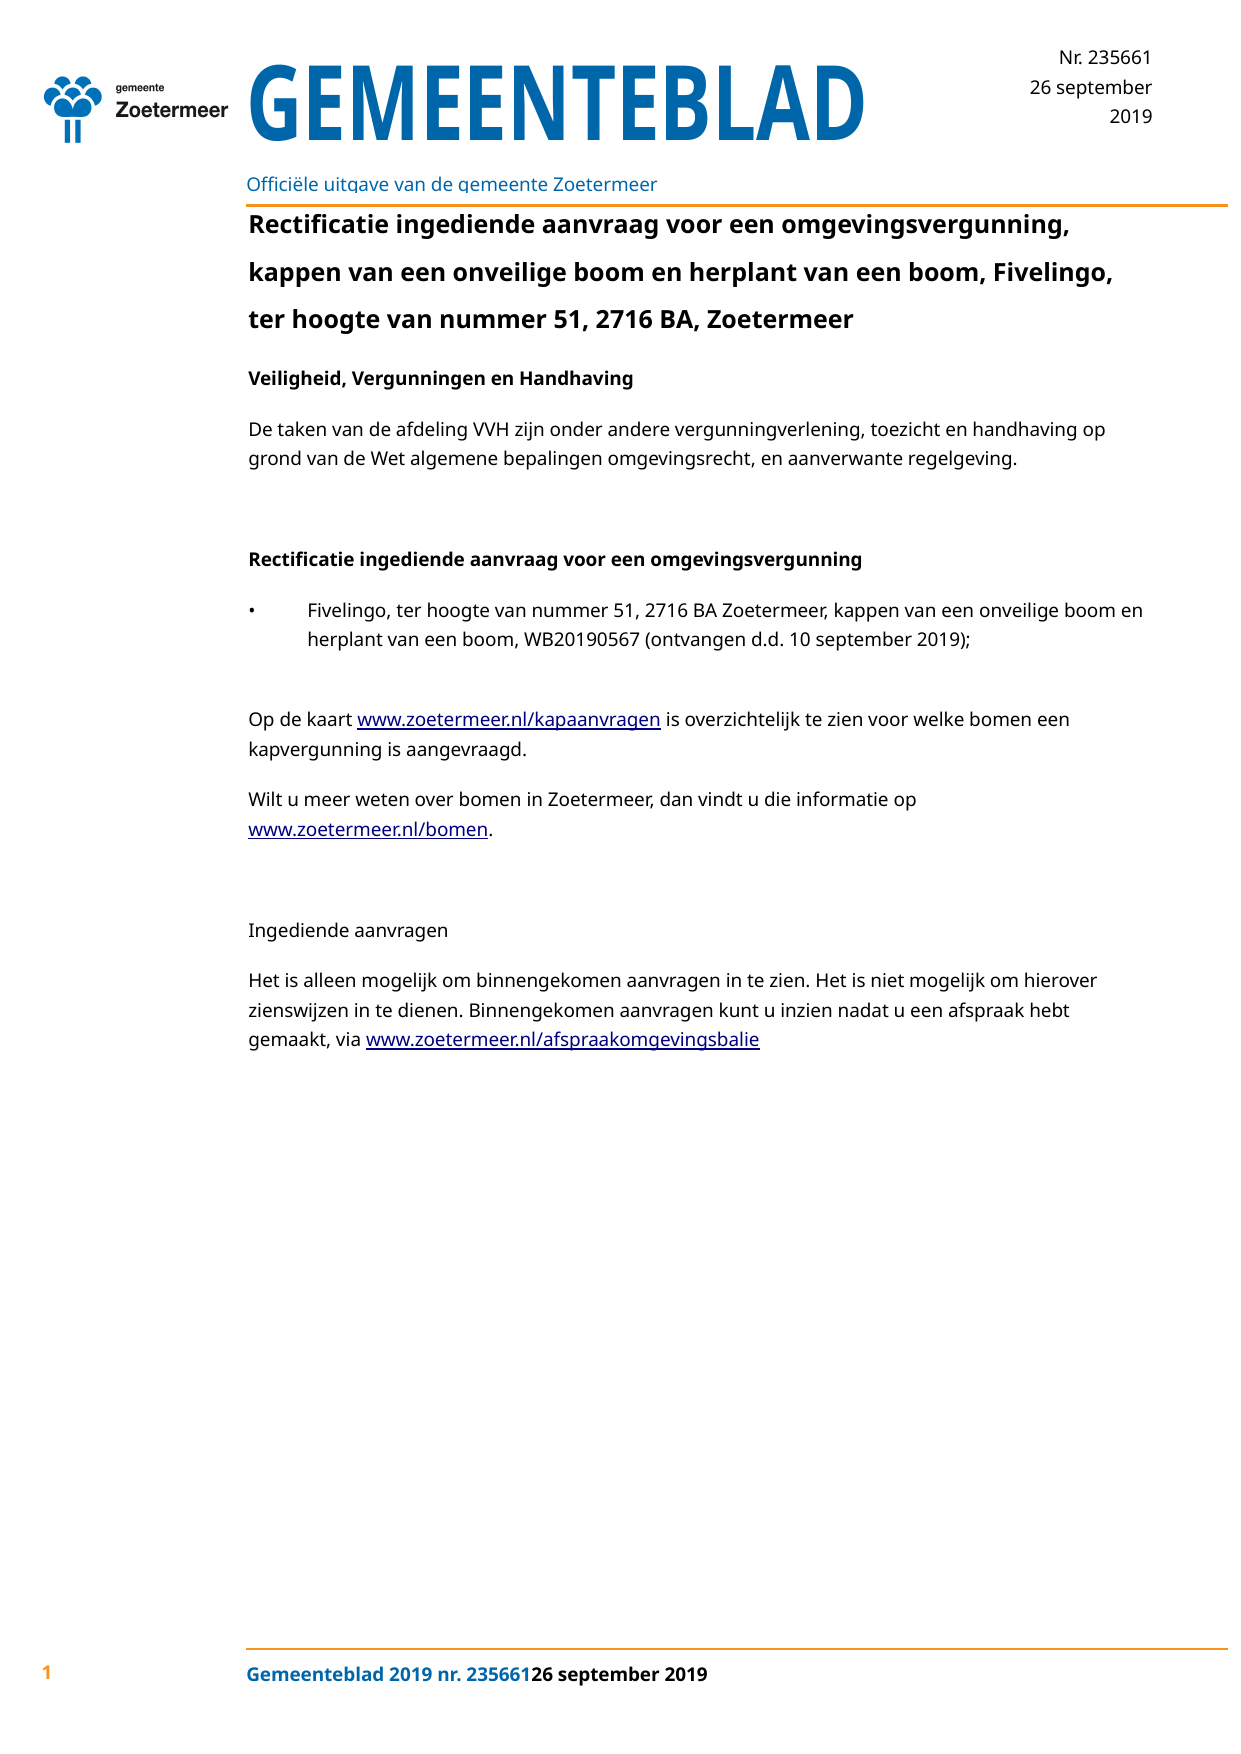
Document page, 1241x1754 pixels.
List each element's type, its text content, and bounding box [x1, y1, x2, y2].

text Veiligheid, Vergunningen en Handhaving [248, 366, 1152, 391]
text Wilt u meer weten over bomen in Zoetermeer, dan vindt u die informatie op www.zoetermeer.nl/bomen. [248, 786, 1152, 842]
text Ingediende aanvragen [248, 917, 1152, 942]
text Op de kaart www.zoetermeer.nl/kapaanvragen is overzichtelijk te zien voor welke bomen een kapvergunning is aangevraagd. [248, 706, 1152, 762]
list Fivelingo, ter hoogte van nummer 51, 2716 BA Zoetermeer, kappen van een onveilige boom en herplant van een boom, WB20190567 (ontvangen d.d. 10 september 2019); [248, 597, 1152, 652]
picture [41, 47, 231, 172]
text Het is alleen mogelijk om binnengekomen aanvragen in te zien. Het is niet mogelijk om hierover zienswijzen in te dienen. Binnengekomen aanvragen kunt u inzien nadat u een afspraak hebt gemaakt, via www.zoetermeer.nl/afspraakomgevingsbalie [248, 967, 1152, 1052]
text Rectificatie ingediende aanvraag voor een omgevingsvergunning, kappen van een onveilige boom en herplant van een boom, Fivelingo, ter hoogte van nummer 51, 2716 BA, Zoetermeer [248, 207, 1152, 336]
text De taken van de afdeling VVH zijn onder andere vergunningverlening, toezicht en handhaving op grond van de Wet algemene bepalingen omgevingsrecht, en aanverwante regelgeving. [248, 416, 1152, 471]
text Rectificatie ingediende aanvraag voor een omgevingsvergunning [248, 546, 1152, 572]
